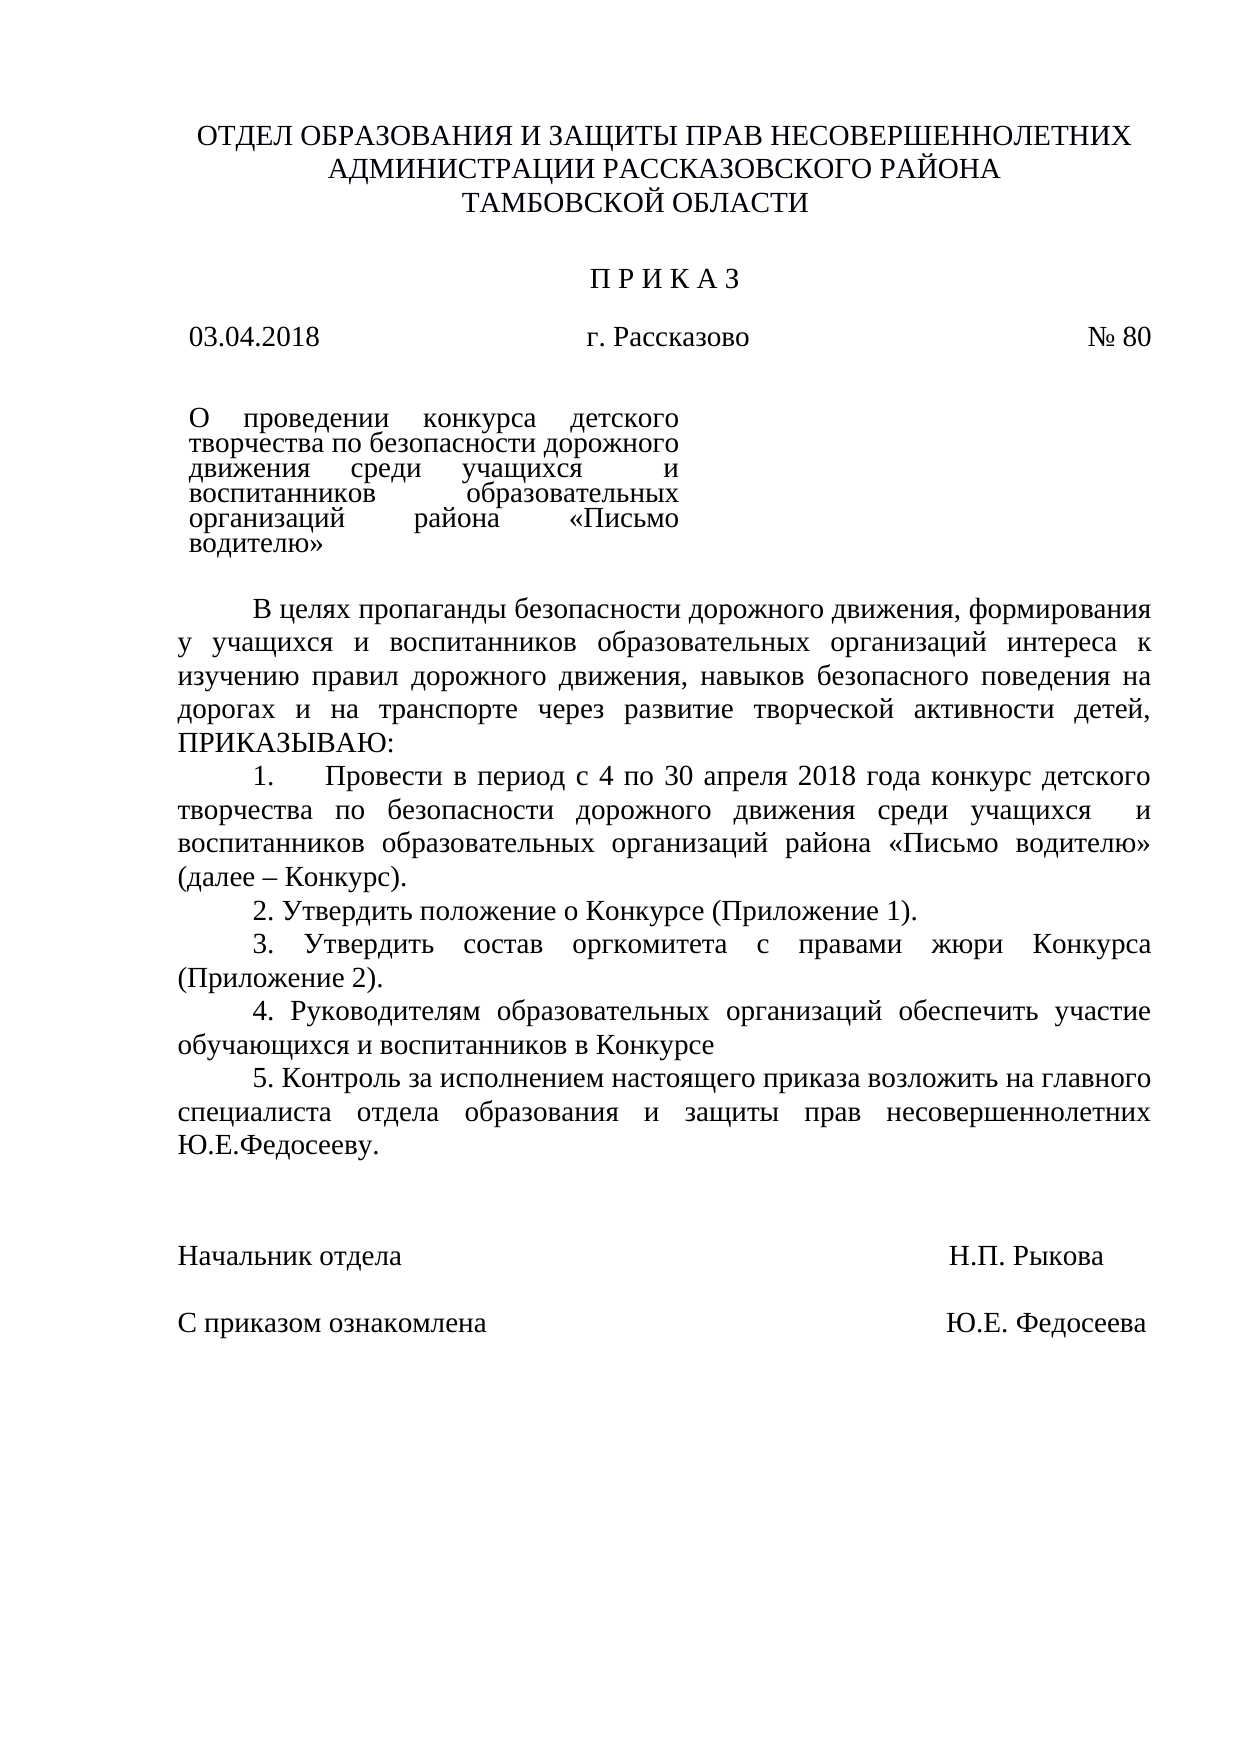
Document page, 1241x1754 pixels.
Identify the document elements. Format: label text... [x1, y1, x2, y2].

text 1. Провести в период с 4 по 30 апреля 2018 года конкурс детского творчества по безопасности дорожного движения среди учащихся и воспитанников образовательных организаций района «Письмо водителю» (далее – Конкурс). [177, 758, 1152, 893]
text ТАМБОВСКОЙ ОБЛАСТИ [177, 185, 1152, 219]
text АДМИНИСТРАЦИИ РАССКАЗОВСКОГО РАЙОНА [177, 152, 1152, 185]
table_header г. Рассказово [513, 319, 823, 357]
table_header [1163, 319, 1174, 357]
text 5. Контроль за исполнением настоящего приказа возложить на главного специалиста отдела образования и защиты прав несовершеннолетних Ю.Е.Федосееву. [177, 1060, 1152, 1161]
table_cell [691, 357, 1174, 557]
text В целях пропаганды безопасности дорожного движения, формирования у учащихся и воспитанников образовательных организаций интереса к изучению правил дорожного движения, навыков безопасного поведения на дорогах и на транспорте через развитие творческой активности детей, ПРИКАЗЫВАЮ: [177, 591, 1152, 758]
table_header № 80 [823, 319, 1163, 357]
table_cell О проведении конкурса детского творчества по безопасности дорожного движения среди учащихся и воспитанников образовательных организаций района «Письмо водителю» [177, 357, 691, 557]
text П Р И К А З [177, 269, 1152, 294]
table_header 03.04.2018 [177, 319, 513, 357]
text 3. Утвердить состав оргкомитета с правами жюри Конкурса (Приложение 2). [177, 926, 1152, 993]
text Начальник отдела Н.П. Рыкова [177, 1238, 1152, 1271]
text 2. Утвердить положение о Конкурсе (Приложение 1). [177, 893, 1152, 926]
text С приказом ознакомлена Ю.Е. Федосеева [177, 1305, 1152, 1338]
text 4. Руководителям образовательных организаций обеспечить участие обучающихся и воспитанников в Конкурсе [177, 993, 1152, 1060]
text ОТДЕЛ ОБРАЗОВАНИЯ И ЗАЩИТЫ ПРАВ НЕСОВЕРШЕННОЛЕТНИХ [177, 118, 1152, 152]
